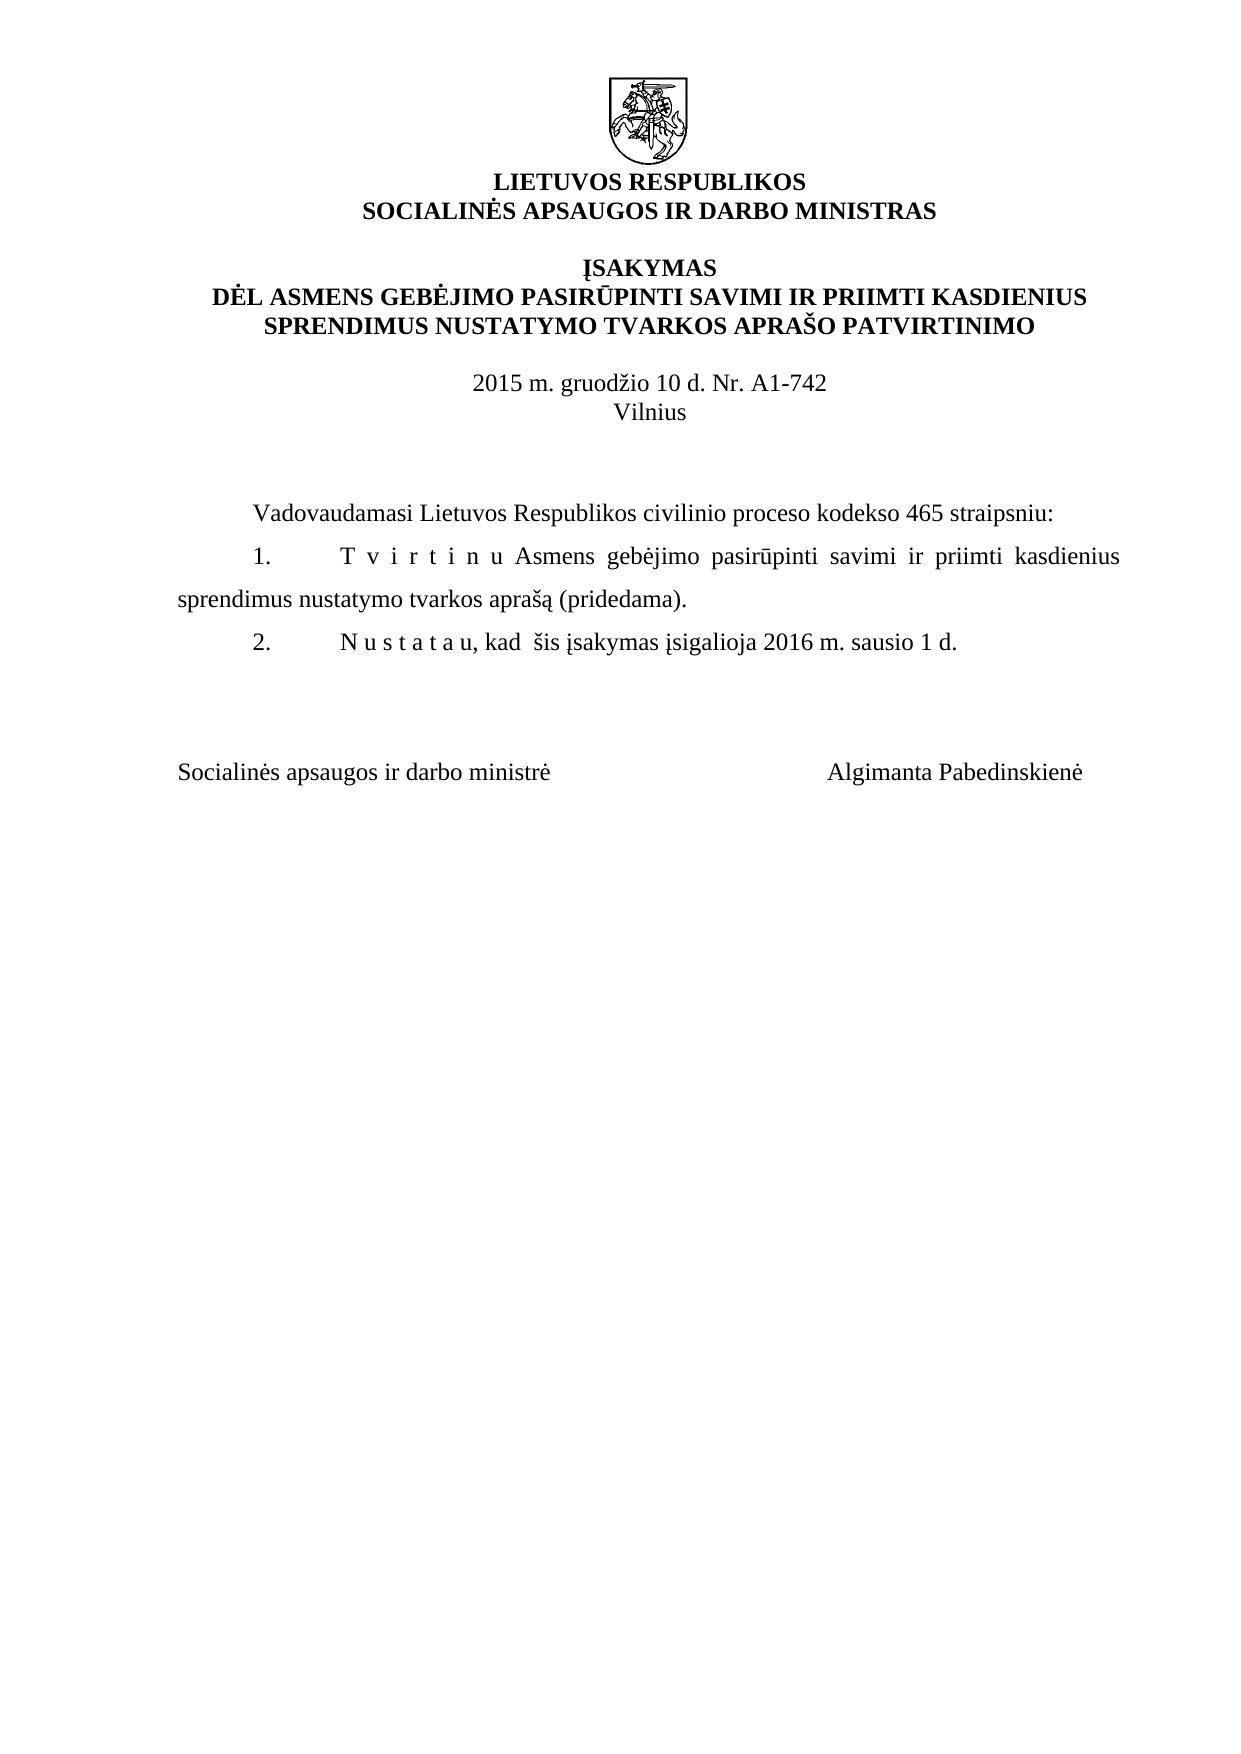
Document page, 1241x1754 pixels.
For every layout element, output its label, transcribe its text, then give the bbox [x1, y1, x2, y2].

text Vilnius [177, 397, 1122, 426]
text LIETUVOS RESPUBLIKOS [177, 167, 1122, 196]
text Socialinės apsaugos ir darbo ministrė Algimanta Pabedinskienė [177, 757, 1122, 785]
text 2. N u s t a t a u, kad šis įsakymas įsigalioja 2016 m. sausio 1 d. [177, 627, 1122, 656]
text 2015 m. gruodžio 10 d. Nr. A1-742 [177, 368, 1122, 397]
text DĖL ASMENS GEBĖJIMO PASIRŪPINTI SAVIMI IR PRIIMTI KASDIENIUS SPRENDIMUS NUSTATYMO TVARKOS APRAŠO PATVIRTINIMO [177, 282, 1122, 340]
text Vadovaudamasi Lietuvos Respublikos civilinio proceso kodekso 465 straipsniu: [177, 498, 1122, 527]
text ĮSAKYMAS [177, 253, 1122, 282]
text 1. T v i r t i n u Asmens gebėjimo pasirūpinti savimi ir priimti kasdienius sprendimus nustatymo tvarkos aprašą (pridedama). [177, 541, 1122, 613]
text SOCIALINĖS APSAUGOS IR DARBO MINISTRAS [177, 196, 1122, 225]
